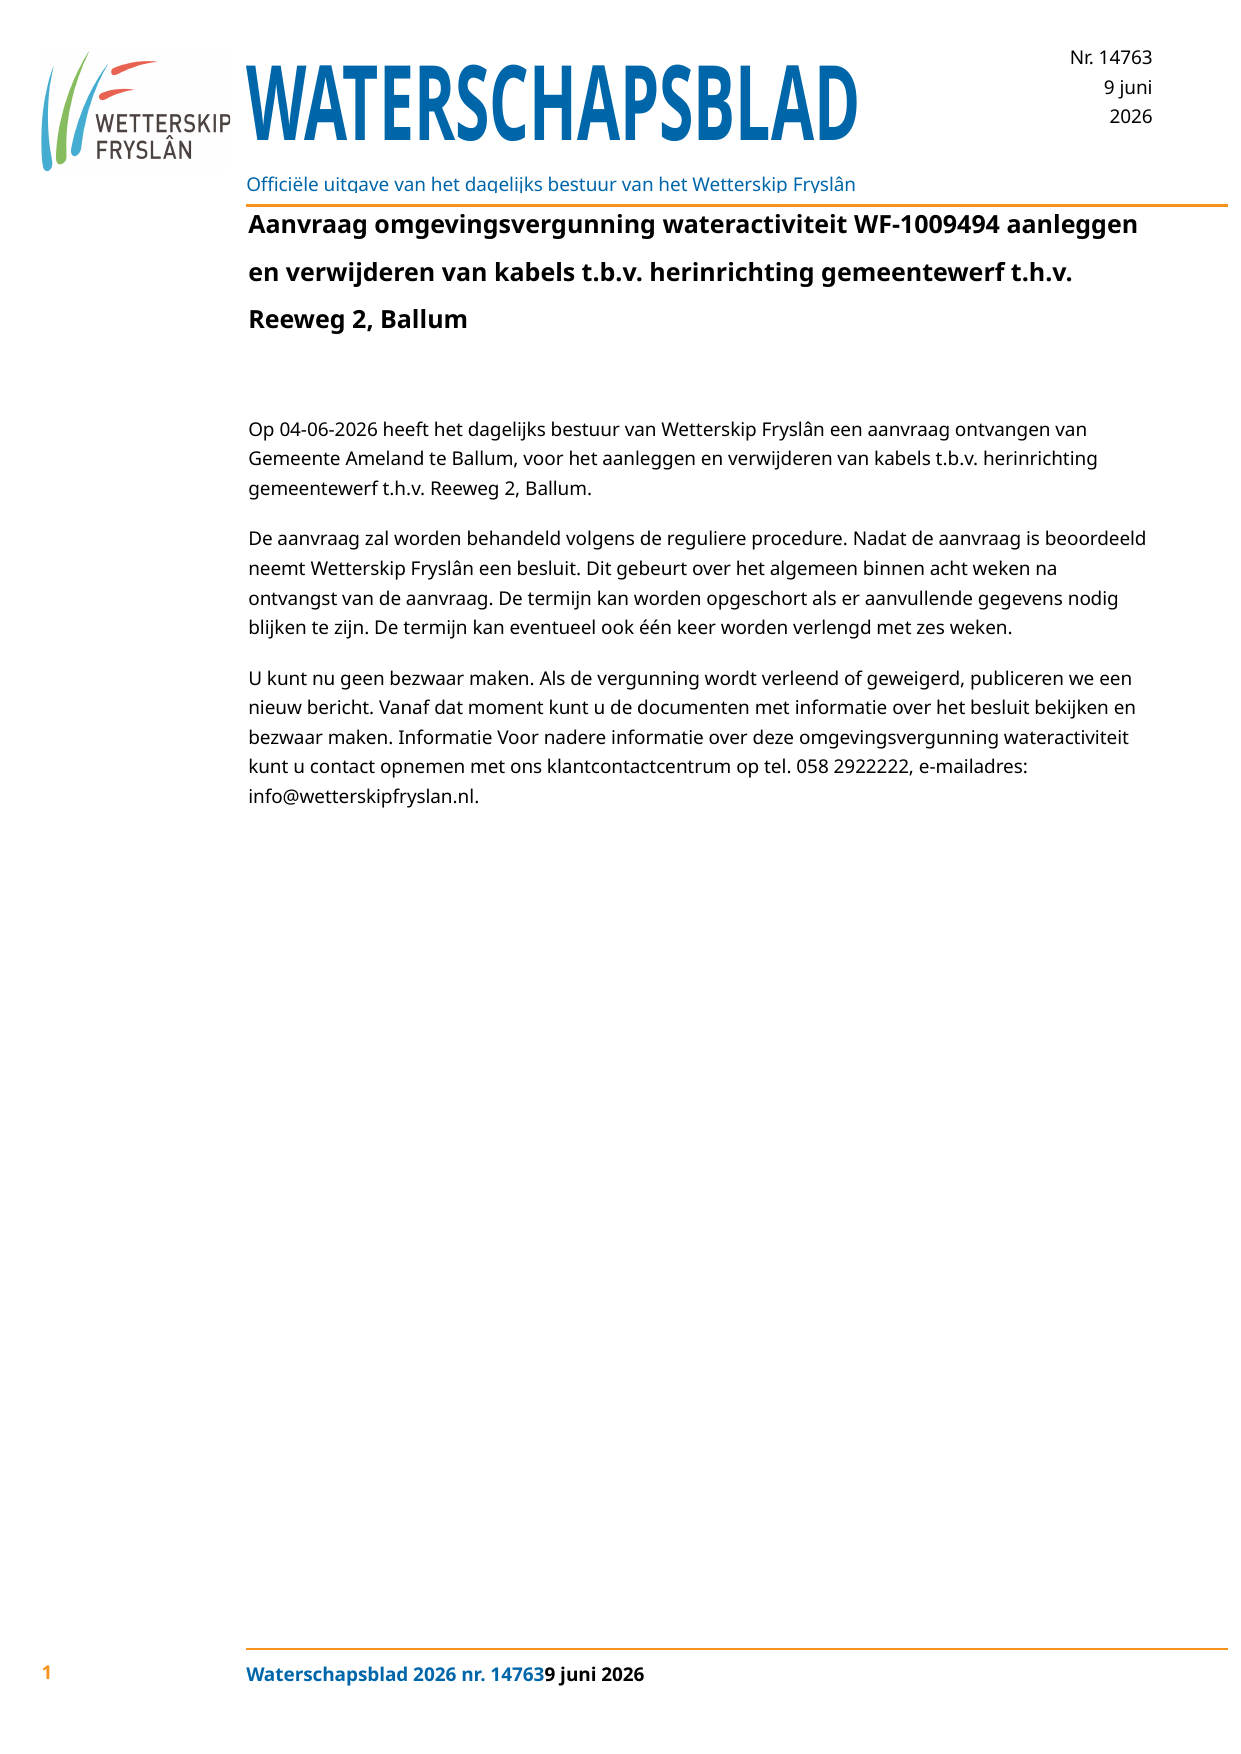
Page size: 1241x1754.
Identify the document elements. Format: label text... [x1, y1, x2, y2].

text Op 04-06-2026 heeft het dagelijks bestuur van Wetterskip Fryslân een aanvraag ontvangen van Gemeente Ameland te Ballum, voor het aanleggen en verwijderen van kabels t.b.v. herinrichting gemeentewerf t.h.v. Reeweg 2, Ballum. [248, 416, 1152, 501]
text Aanvraag omgevingsvergunning wateractiviteit WF-1009494 aanleggen en verwijderen van kabels t.b.v. herinrichting gemeentewerf t.h.v. Reeweg 2, Ballum [248, 207, 1152, 336]
text De aanvraag zal worden behandeld volgens de reguliere procedure. Nadat de aanvraag is beoordeeld neemt Wetterskip Fryslân een besluit. Dit gebeurt over het algemeen binnen acht weken na ontvangst van de aanvraag. De termijn kan worden opgeschort als er aanvullende gegevens nodig blijken te zijn. De termijn kan eventueel ook één keer worden verlengd met zes weken. [248, 526, 1152, 640]
text U kunt nu geen bezwaar maken. Als de vergunning wordt verleend of geweigerd, publiceren we een nieuw bericht. Vanaf dat moment kunt u de documenten met informatie over het besluit bekijken en bezwaar maken. Informatie Voor nadere informatie over deze omgevingsvergunning wateractiviteit kunt u contact opnemen met ons klantcontactcentrum op tel. 058 2922222, e-mailadres: info@wetterskipfryslan.nl. [248, 665, 1152, 809]
picture [41, 47, 231, 172]
